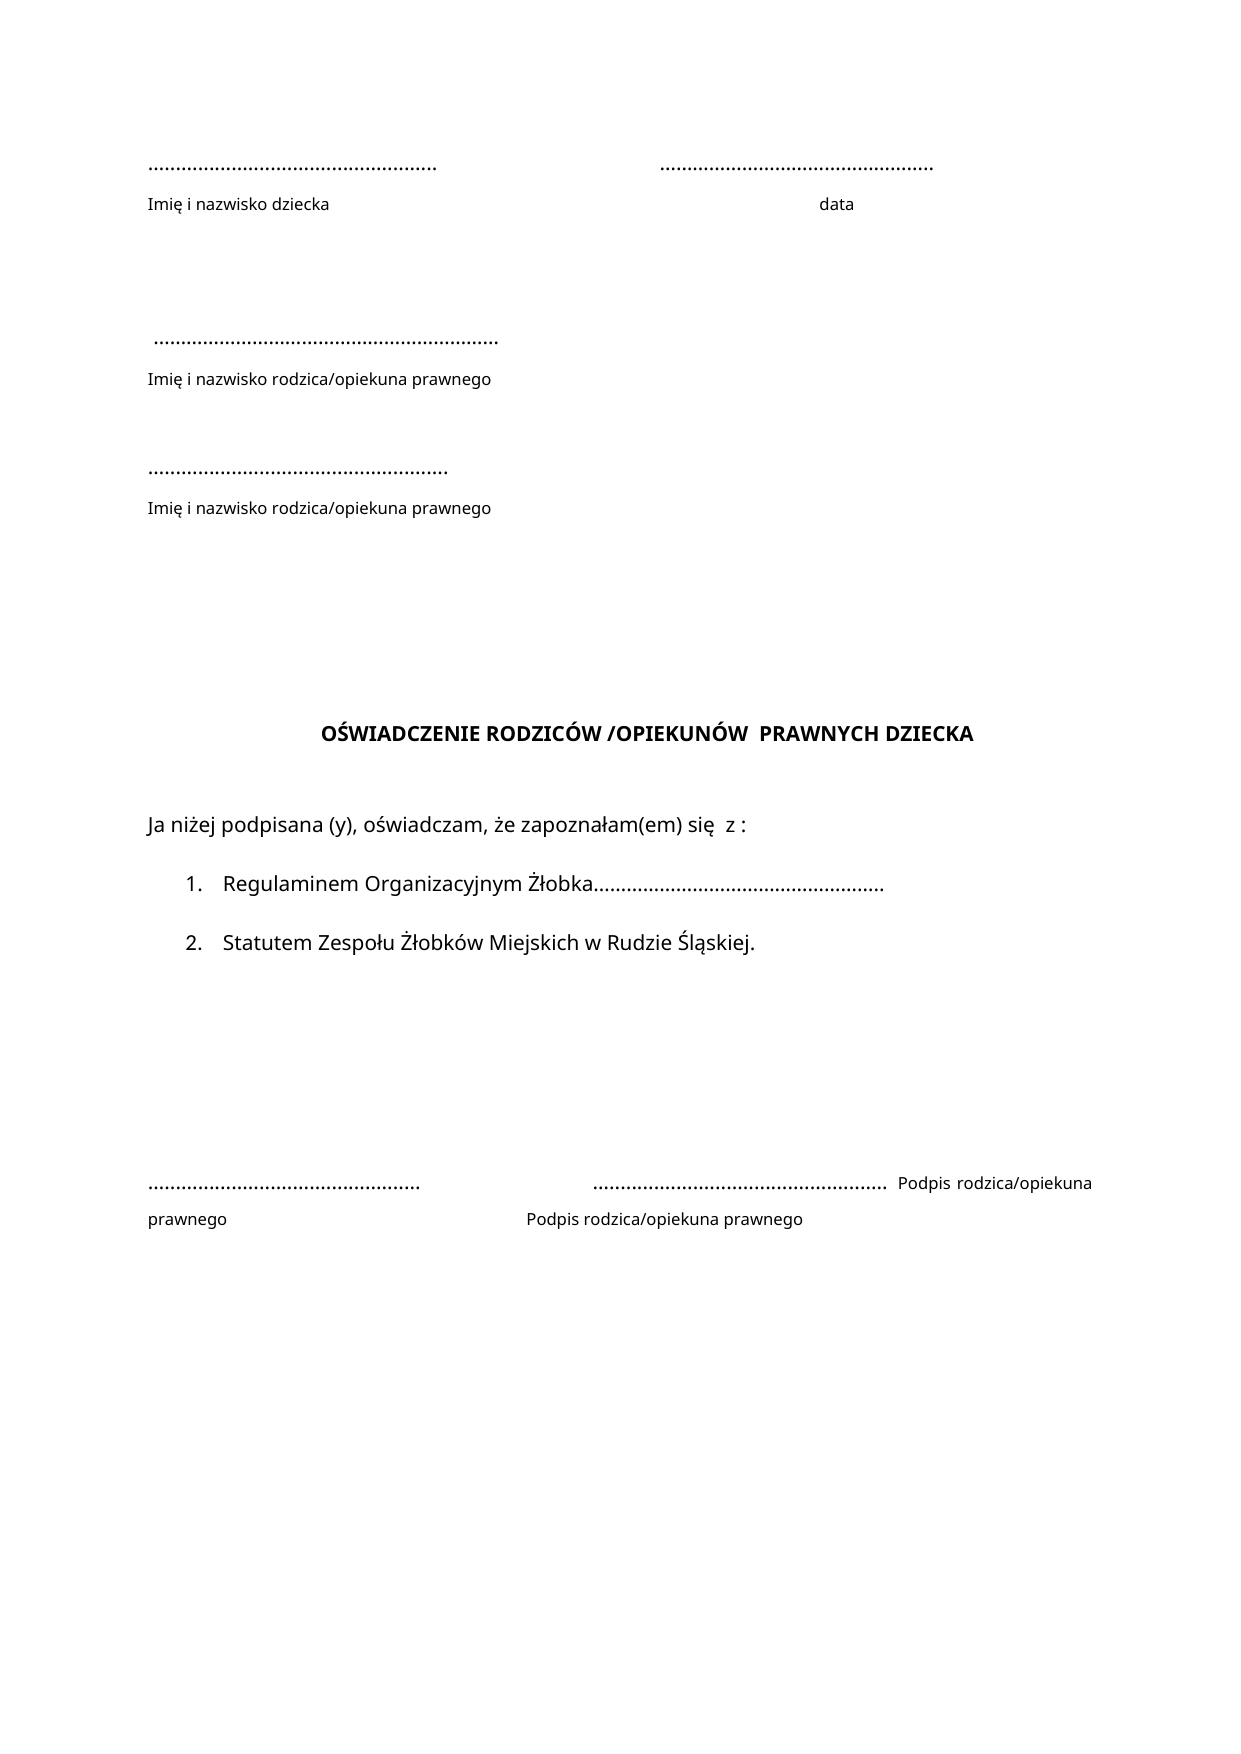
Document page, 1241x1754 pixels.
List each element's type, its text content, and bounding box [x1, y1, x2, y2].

text Imię i nazwisko dziecka data [148, 193, 1093, 215]
text Ja niżej podpisana (y), oświadczam, że zapoznałam(em) się z : [148, 810, 1093, 838]
text Imię i nazwisko rodzica/opiekuna prawnego [148, 497, 1093, 520]
text …................................................... [148, 452, 1093, 480]
text ……………………………………………………… [148, 322, 1093, 351]
text …................................................. ………………………………………….. [148, 148, 1093, 176]
list Regulaminem Organizacyjnym Żłobka…………………………………………….. [185, 869, 1093, 897]
text OŚWIADCZENIE RODZICÓW /OPIEKUNÓW PRAWNYCH DZIECKA [148, 719, 1093, 748]
text ….............................................. ….................................................. Podpis rodzica/opiekuna prawnego Podpis rodzica/opiekuna prawnego [148, 1165, 1093, 1230]
list Statutem Zespołu Żłobków Miejskich w Rudzie Śląskiej. [185, 928, 1093, 957]
text Imię i nazwisko rodzica/opiekuna prawnego [148, 367, 1093, 390]
